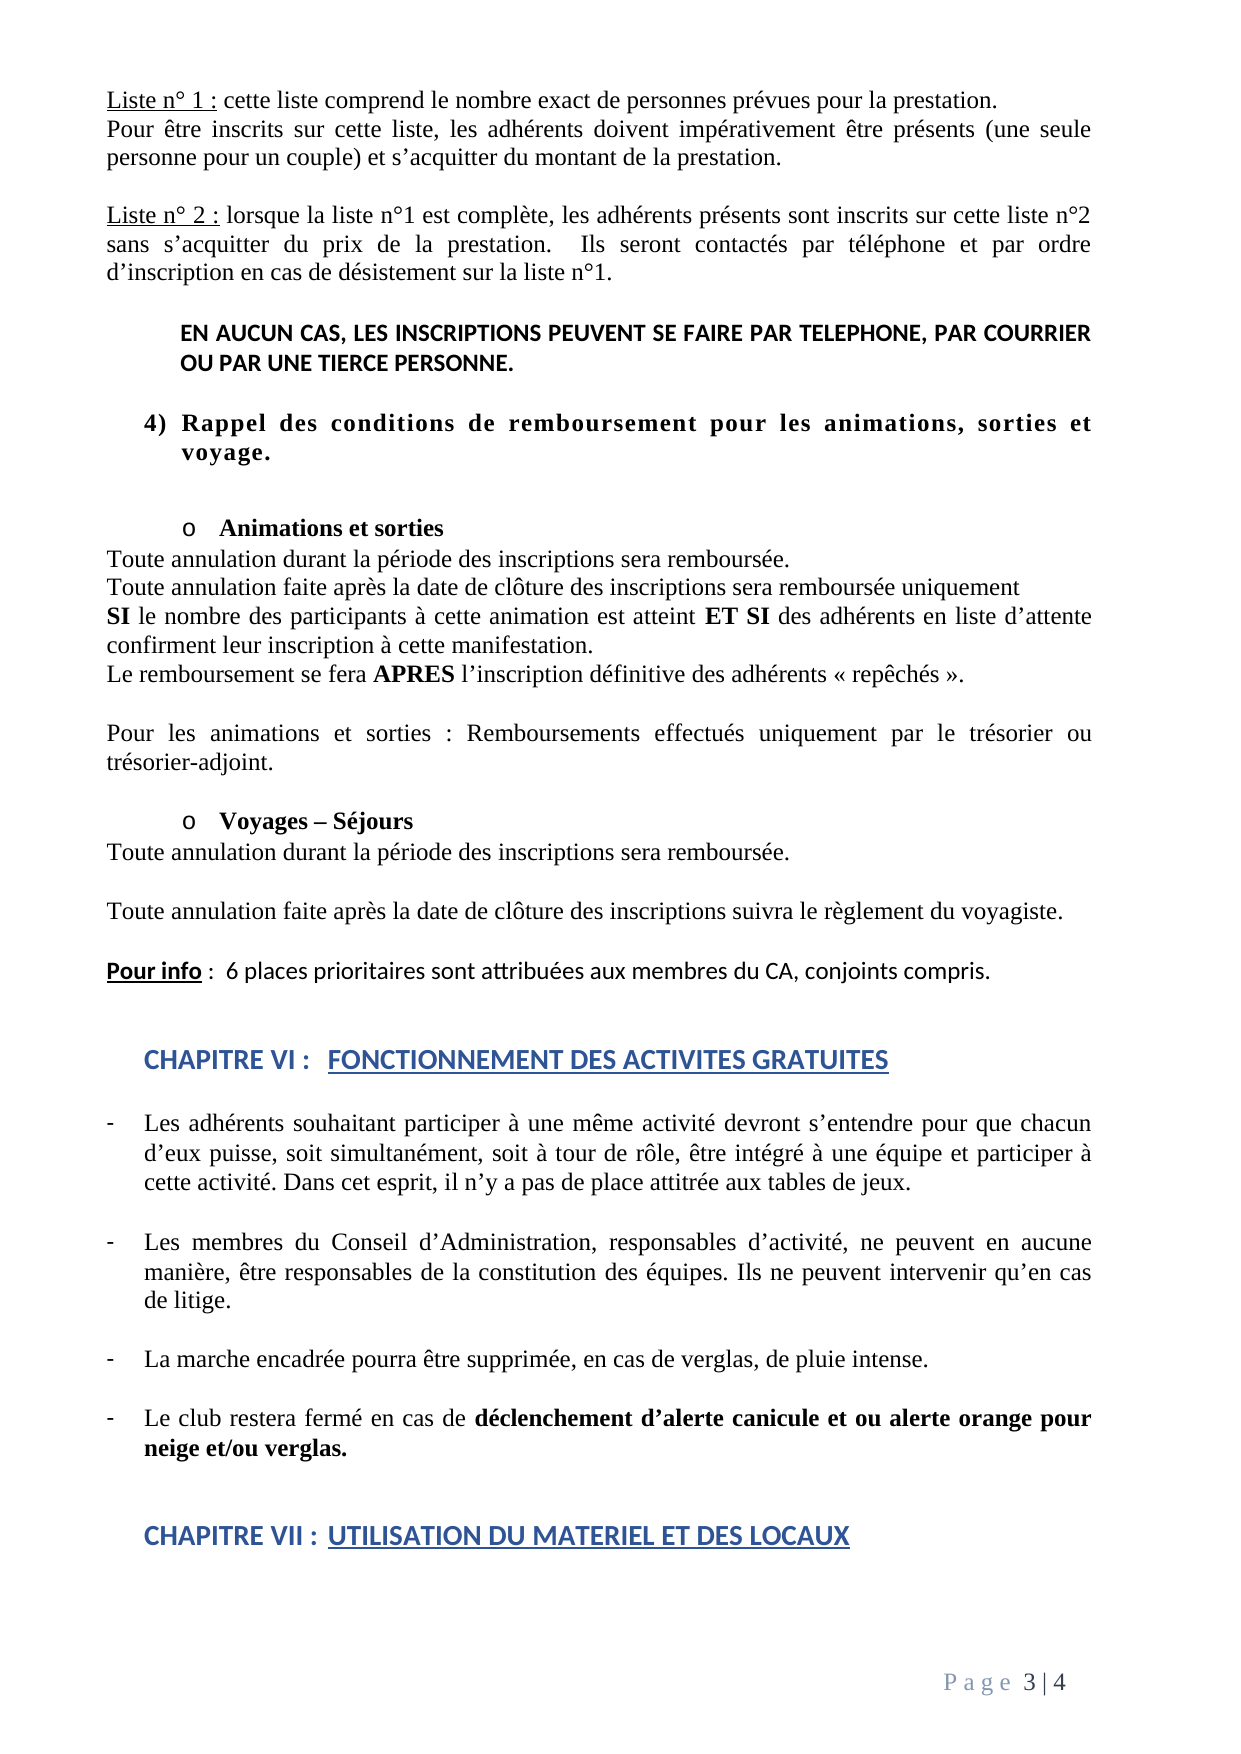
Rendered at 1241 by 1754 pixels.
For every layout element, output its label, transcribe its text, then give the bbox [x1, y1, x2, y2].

text Pour être inscrits sur cette liste, les adhérents doivent impérativement être présents (une seule personne pour un couple) et s’acquitter du montant de la prestation. [106, 114, 1092, 171]
text Liste n° 2 : lorsque la liste n°1 est complète, les adhérents présents sont inscrits sur cette liste n°2 sans s’acquitter du prix de la prestation. Ils seront contactés par téléphone et par ordre d’inscription en cas de désistement sur la liste n°1. [106, 200, 1092, 286]
text Liste n° 1 : cette liste comprend le nombre exact de personnes prévues pour la prestation. [106, 85, 1092, 114]
text Toute annulation durant la période des inscriptions sera remboursée. [106, 837, 1092, 866]
list Rappel des conditions de remboursement pour les animations, sorties et voyage. [144, 408, 1092, 466]
text SI le nombre des participants à cette animation est atteint ET SI des adhérents en liste d’attente confirment leur inscription à cette manifestation. [106, 601, 1092, 659]
text Toute annulation durant la période des inscriptions sera remboursée. [106, 544, 1092, 572]
text EN AUCUN CAS, LES INSCRIPTIONS PEUVENT SE FAIRE PAR TELEPHONE, PAR COURRIER OU PAR UNE TIERCE PERSONNE. [180, 317, 1092, 378]
list La marche encadrée pourra être supprimée, en cas de verglas, de pluie intense. [106, 1343, 1092, 1373]
list Les adhérents souhaitant participer à une même activité devront s’entendre pour que chacun d’eux puisse, soit simultanément, soit à tour de rôle, être intégré à une équipe et participer à cette activité. Dans cet esprit, il n’y a pas de place attitrée aux tables de jeux. [106, 1108, 1092, 1196]
text Toute annulation faite après la date de clôture des inscriptions sera remboursée uniquement [106, 572, 1092, 601]
text Pour info : 6 places prioritaires sont attribuées aux membres du CA, conjoints compris. [106, 955, 1092, 986]
list Voyages – Séjours [181, 806, 1092, 837]
text Toute annulation faite après la date de clôture des inscriptions suivra le règlement du voyagiste. [106, 896, 1092, 925]
list Les membres du Conseil d’Administration, responsables d’activité, ne peuvent en aucune manière, être responsables de la constitution des équipes. Ils ne peuvent intervenir qu’en cas de litige. [106, 1226, 1092, 1314]
list Le club restera fermé en cas de déclenchement d’alerte canicule et ou alerte orange pour neige et/ou verglas. [106, 1402, 1092, 1461]
text Le remboursement se fera APRES l’inscription définitive des adhérents « repêchés ». [106, 659, 1092, 687]
text Pour les animations et sorties : Remboursements effectués uniquement par le trésorier ou trésorier-adjoint. [106, 718, 1092, 776]
subtitle UTILISATION DU MATERIEL ET DES LOCAUX [144, 1517, 1092, 1553]
subtitle FONCTIONNEMENT DES ACTIVITES GRATUITES [144, 1041, 1092, 1077]
list Animations et sorties [181, 513, 1092, 544]
